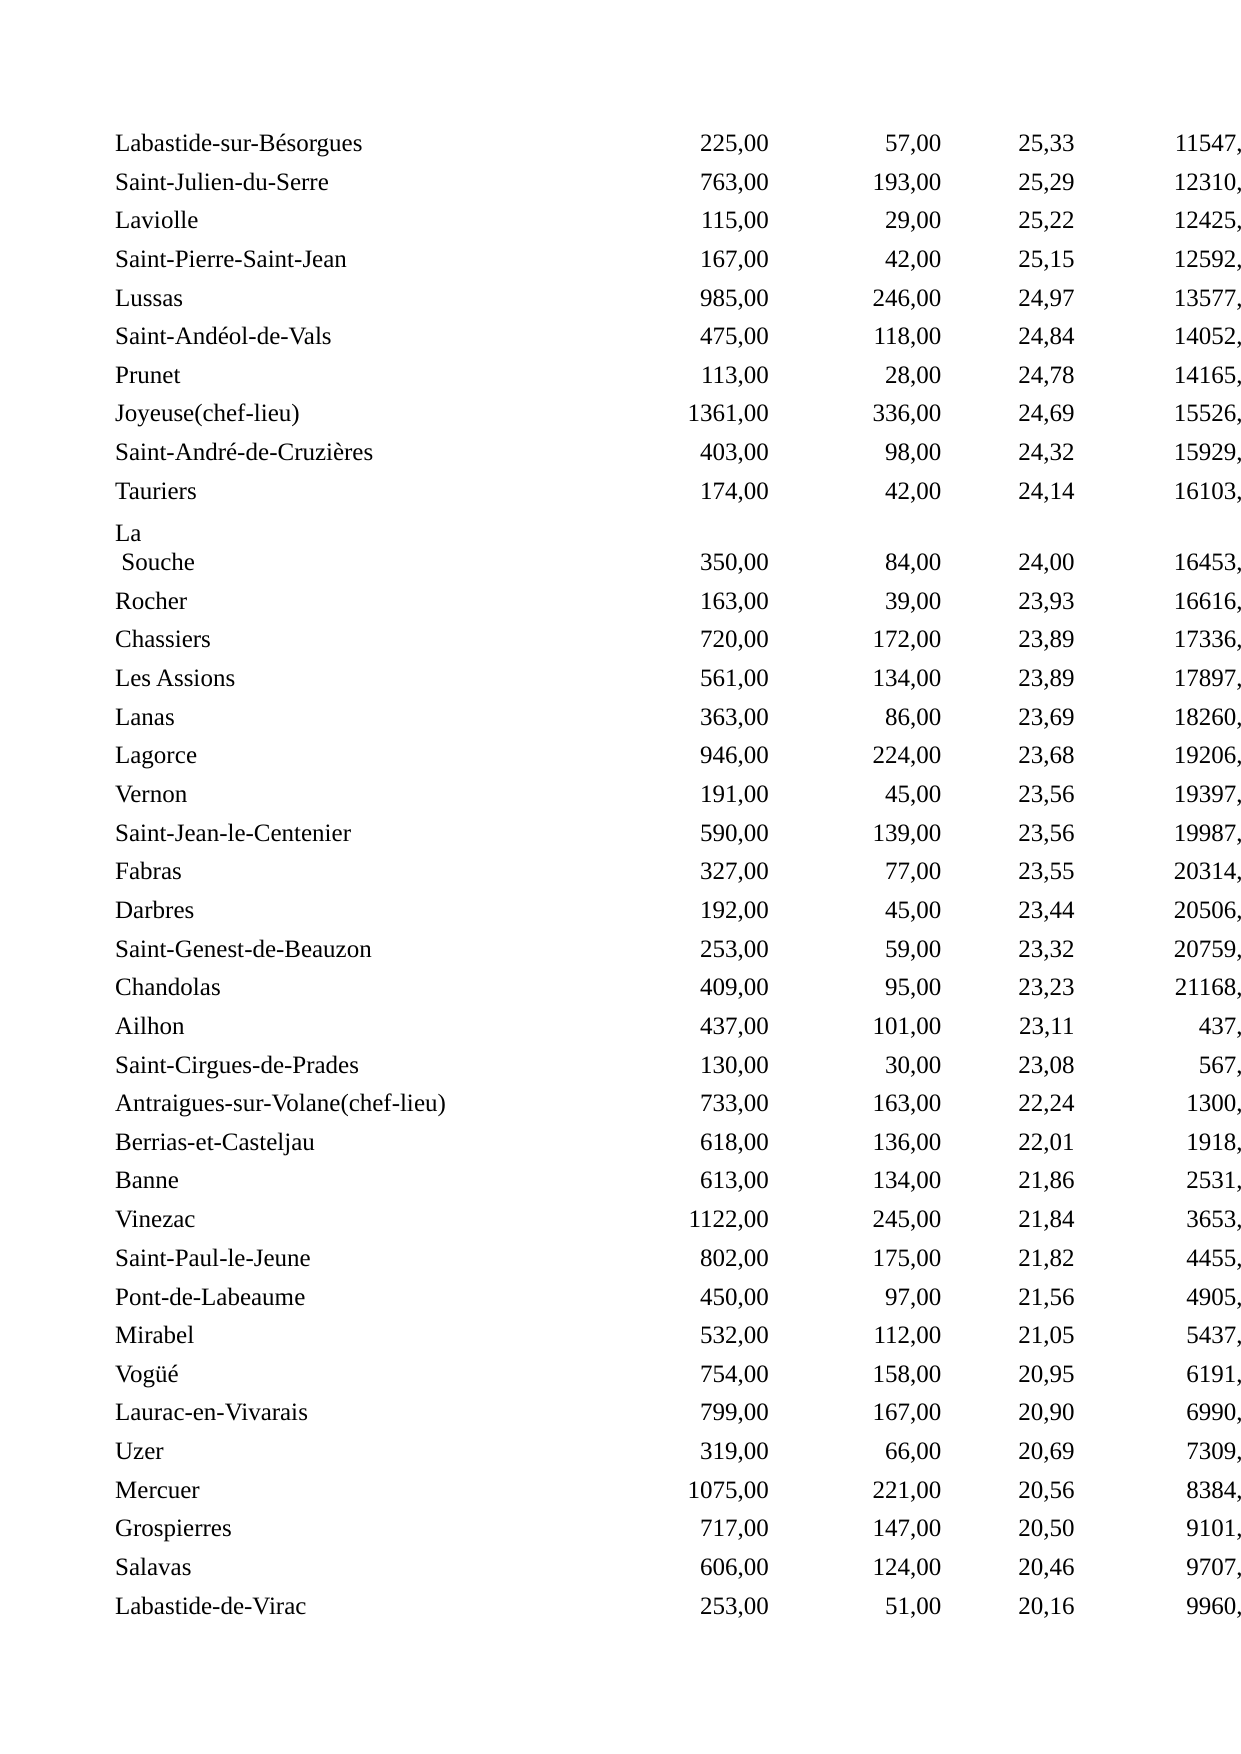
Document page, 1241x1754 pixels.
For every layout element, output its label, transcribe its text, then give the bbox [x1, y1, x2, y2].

table_cell Chandolas [112, 963, 477, 1001]
table_cell 19397,00 [1077, 769, 1240, 808]
table_cell 590,00 [611, 808, 772, 847]
table_cell [478, 195, 611, 234]
table_cell 95,00 [772, 963, 944, 1001]
table_cell 6990,00 [1077, 1388, 1240, 1426]
table_cell 20,46 [944, 1542, 1077, 1581]
table_cell [478, 1581, 611, 1619]
table_cell Antraigues-sur-Volane(chef-lieu) [112, 1079, 477, 1117]
table_cell 253,00 [611, 1581, 772, 1619]
table_cell 224,00 [772, 731, 944, 769]
table_cell [478, 1310, 611, 1349]
table_cell 172,00 [772, 615, 944, 653]
table_cell Saint-Paul-le-Jeune [112, 1233, 477, 1272]
table_cell [478, 389, 611, 427]
table_cell 136,00 [772, 1117, 944, 1156]
table_cell 985,00 [611, 273, 772, 311]
table_cell Joyeuse(chef-lieu) [112, 389, 477, 427]
table_cell Saint-Jean-le-Centenier [112, 808, 477, 847]
table_cell [478, 1272, 611, 1310]
table_cell 18260,00 [1077, 692, 1240, 731]
table_cell Laurac-en-Vivarais [112, 1388, 477, 1426]
table_cell 19206,00 [1077, 731, 1240, 769]
table_cell 130,00 [611, 1040, 772, 1078]
table_cell [478, 1349, 611, 1388]
table_cell 567,00 [1077, 1040, 1240, 1078]
table_cell Banne [112, 1156, 477, 1194]
table_cell 30,00 [772, 1040, 944, 1078]
table_cell [478, 731, 611, 769]
table_cell [478, 769, 611, 808]
table_cell 175,00 [772, 1233, 944, 1272]
table_cell Uzer [112, 1426, 477, 1465]
table_cell 77,00 [772, 847, 944, 885]
table_cell 1300,00 [1077, 1079, 1240, 1117]
table_cell [478, 847, 611, 885]
table_cell 23,11 [944, 1001, 1077, 1040]
table_cell Lanas [112, 692, 477, 731]
table_cell 1122,00 [611, 1194, 772, 1233]
table_cell 9101,00 [1077, 1504, 1240, 1542]
table_cell 167,00 [772, 1388, 944, 1426]
table_cell [478, 1233, 611, 1272]
table_cell La Souche [112, 505, 477, 576]
table_cell 618,00 [611, 1117, 772, 1156]
table_cell 20314,00 [1077, 847, 1240, 885]
table_cell 802,00 [611, 1233, 772, 1272]
table_cell 134,00 [772, 1156, 944, 1194]
table_cell 84,00 [772, 505, 944, 576]
table_cell 39,00 [772, 576, 944, 615]
table_cell [478, 350, 611, 389]
table_cell 245,00 [772, 1194, 944, 1233]
table_cell 14052,00 [1077, 311, 1240, 350]
table_cell 319,00 [611, 1426, 772, 1465]
table_cell Mirabel [112, 1310, 477, 1349]
table_cell 437,00 [611, 1001, 772, 1040]
table_cell Prunet [112, 350, 477, 389]
table_cell 1361,00 [611, 389, 772, 427]
table_cell 246,00 [772, 273, 944, 311]
table_cell 45,00 [772, 885, 944, 924]
table_cell 24,14 [944, 466, 1077, 504]
table_cell [478, 1117, 611, 1156]
table_cell [478, 615, 611, 653]
table_cell 4455,00 [1077, 1233, 1240, 1272]
table_cell [478, 234, 611, 273]
table_cell 24,69 [944, 389, 1077, 427]
table_cell 118,00 [772, 311, 944, 350]
table_cell 946,00 [611, 731, 772, 769]
table_cell 799,00 [611, 1388, 772, 1426]
table_cell 22,01 [944, 1117, 1077, 1156]
table_cell 124,00 [772, 1542, 944, 1581]
table_cell Fabras [112, 847, 477, 885]
table_cell [478, 1040, 611, 1078]
table_cell 13577,00 [1077, 273, 1240, 311]
table_cell 57,00 [772, 118, 944, 157]
table_cell 350,00 [611, 505, 772, 576]
table_cell 193,00 [772, 157, 944, 195]
table_cell 24,78 [944, 350, 1077, 389]
table_cell 25,15 [944, 234, 1077, 273]
table_cell Darbres [112, 885, 477, 924]
table_cell Grospierres [112, 1504, 477, 1542]
table_cell 134,00 [772, 653, 944, 692]
table_cell [478, 1001, 611, 1040]
table_cell Labastide-de-Virac [112, 1581, 477, 1619]
table_cell [478, 118, 611, 157]
table_cell 1075,00 [611, 1465, 772, 1503]
table_cell 97,00 [772, 1272, 944, 1310]
table_cell 22,24 [944, 1079, 1077, 1117]
table_cell 11547,00 [1077, 118, 1240, 157]
table_cell 12425,00 [1077, 195, 1240, 234]
table_cell 253,00 [611, 924, 772, 962]
table_cell Saint-Cirgues-de-Prades [112, 1040, 477, 1078]
table_cell Mercuer [112, 1465, 477, 1503]
table_cell 192,00 [611, 885, 772, 924]
table_cell 763,00 [611, 157, 772, 195]
table_cell [478, 311, 611, 350]
table_cell Vinezac [112, 1194, 477, 1233]
table_cell 23,56 [944, 769, 1077, 808]
table_cell 754,00 [611, 1349, 772, 1388]
table_cell 23,68 [944, 731, 1077, 769]
table_cell 191,00 [611, 769, 772, 808]
table_cell 20,16 [944, 1581, 1077, 1619]
table_cell 14165,00 [1077, 350, 1240, 389]
table_cell 475,00 [611, 311, 772, 350]
table_cell 409,00 [611, 963, 772, 1001]
table_cell [478, 505, 611, 576]
table_cell 23,93 [944, 576, 1077, 615]
table_cell 45,00 [772, 769, 944, 808]
table_cell 163,00 [772, 1079, 944, 1117]
table_cell Lagorce [112, 731, 477, 769]
table_cell 606,00 [611, 1542, 772, 1581]
table_cell [478, 1156, 611, 1194]
table_cell 5437,00 [1077, 1310, 1240, 1349]
table_cell 115,00 [611, 195, 772, 234]
table_cell 15526,00 [1077, 389, 1240, 427]
table_cell 7309,00 [1077, 1426, 1240, 1465]
table_cell 363,00 [611, 692, 772, 731]
table_cell 6191,00 [1077, 1349, 1240, 1388]
table_cell 12310,00 [1077, 157, 1240, 195]
table_cell 21,82 [944, 1233, 1077, 1272]
table_cell [478, 466, 611, 504]
table_cell 23,89 [944, 653, 1077, 692]
table_cell 21,86 [944, 1156, 1077, 1194]
table_cell 21,56 [944, 1272, 1077, 1310]
table_cell [478, 1465, 611, 1503]
table_cell 19987,00 [1077, 808, 1240, 847]
table_cell 20,50 [944, 1504, 1077, 1542]
table_cell 24,97 [944, 273, 1077, 311]
table_cell Laviolle [112, 195, 477, 234]
table_cell 221,00 [772, 1465, 944, 1503]
table_cell 174,00 [611, 466, 772, 504]
table_cell 24,84 [944, 311, 1077, 350]
table_cell 4905,00 [1077, 1272, 1240, 1310]
table_cell [478, 924, 611, 962]
table_cell 225,00 [611, 118, 772, 157]
table_cell 23,32 [944, 924, 1077, 962]
table_cell 21168,00 [1077, 963, 1240, 1001]
table_cell 532,00 [611, 1310, 772, 1349]
table_cell 613,00 [611, 1156, 772, 1194]
table_cell Chassiers [112, 615, 477, 653]
table_cell [478, 1079, 611, 1117]
table_cell [478, 692, 611, 731]
table_cell 23,44 [944, 885, 1077, 924]
table_cell 327,00 [611, 847, 772, 885]
table_cell 24,32 [944, 427, 1077, 466]
table_cell [478, 1542, 611, 1581]
table_cell 23,89 [944, 615, 1077, 653]
table_cell 17336,00 [1077, 615, 1240, 653]
table_cell [478, 427, 611, 466]
table_cell [478, 653, 611, 692]
table_cell 158,00 [772, 1349, 944, 1388]
table_cell Ailhon [112, 1001, 477, 1040]
table_cell 66,00 [772, 1426, 944, 1465]
table_cell 16616,00 [1077, 576, 1240, 615]
table_cell 42,00 [772, 466, 944, 504]
table_cell 21,84 [944, 1194, 1077, 1233]
table_cell [478, 1504, 611, 1542]
table_cell 98,00 [772, 427, 944, 466]
table_cell 23,23 [944, 963, 1077, 1001]
table_cell Saint-André-de-Cruzières [112, 427, 477, 466]
table_cell 1918,00 [1077, 1117, 1240, 1156]
table_cell 15929,00 [1077, 427, 1240, 466]
table_cell 20,95 [944, 1349, 1077, 1388]
table_cell 42,00 [772, 234, 944, 273]
table_cell [478, 576, 611, 615]
table_cell 29,00 [772, 195, 944, 234]
table_cell Saint-Genest-de-Beauzon [112, 924, 477, 962]
table_cell 3653,00 [1077, 1194, 1240, 1233]
table_cell 25,22 [944, 195, 1077, 234]
table_cell Vernon [112, 769, 477, 808]
table_cell Les Assions [112, 653, 477, 692]
table_cell 9707,00 [1077, 1542, 1240, 1581]
table_cell [478, 157, 611, 195]
table_cell [478, 1426, 611, 1465]
table_cell 23,08 [944, 1040, 1077, 1078]
table_cell [478, 1388, 611, 1426]
table_cell 12592,00 [1077, 234, 1240, 273]
table_cell 20759,00 [1077, 924, 1240, 962]
table_cell 20,56 [944, 1465, 1077, 1503]
table_cell 163,00 [611, 576, 772, 615]
table_cell 20506,00 [1077, 885, 1240, 924]
table_cell Berrias-et-Casteljau [112, 1117, 477, 1156]
table_cell 21,05 [944, 1310, 1077, 1349]
table_cell 336,00 [772, 389, 944, 427]
table_cell 147,00 [772, 1504, 944, 1542]
table_cell 16103,00 [1077, 466, 1240, 504]
table_cell 450,00 [611, 1272, 772, 1310]
table_cell [478, 273, 611, 311]
table_cell 139,00 [772, 808, 944, 847]
table_cell 717,00 [611, 1504, 772, 1542]
table_cell 437,00 [1077, 1001, 1240, 1040]
table_cell 25,29 [944, 157, 1077, 195]
table_cell 51,00 [772, 1581, 944, 1619]
table_cell 113,00 [611, 350, 772, 389]
table_cell [478, 1194, 611, 1233]
table_cell 20,90 [944, 1388, 1077, 1426]
table_cell 561,00 [611, 653, 772, 692]
table_cell 17897,00 [1077, 653, 1240, 692]
table_cell 23,55 [944, 847, 1077, 885]
table_cell 28,00 [772, 350, 944, 389]
table_cell 24,00 [944, 505, 1077, 576]
table_cell 112,00 [772, 1310, 944, 1349]
table_cell 9960,00 [1077, 1581, 1240, 1619]
table_cell 23,69 [944, 692, 1077, 731]
table_cell [478, 808, 611, 847]
table_cell 733,00 [611, 1079, 772, 1117]
table_cell 167,00 [611, 234, 772, 273]
table_cell 8384,00 [1077, 1465, 1240, 1503]
table_cell Saint-Julien-du-Serre [112, 157, 477, 195]
table_cell Vogüé [112, 1349, 477, 1388]
table_cell 23,56 [944, 808, 1077, 847]
table_cell 101,00 [772, 1001, 944, 1040]
table_cell Rocher [112, 576, 477, 615]
table_cell [478, 963, 611, 1001]
table_cell Lussas [112, 273, 477, 311]
table_cell Salavas [112, 1542, 477, 1581]
table_cell 25,33 [944, 118, 1077, 157]
table_cell Saint-Pierre-Saint-Jean [112, 234, 477, 273]
table_cell Saint-Andéol-de-Vals [112, 311, 477, 350]
table_cell 720,00 [611, 615, 772, 653]
table_cell 403,00 [611, 427, 772, 466]
table_cell Pont-de-Labeaume [112, 1272, 477, 1310]
table_cell 2531,00 [1077, 1156, 1240, 1194]
table_cell [478, 885, 611, 924]
table_cell 59,00 [772, 924, 944, 962]
table_cell 86,00 [772, 692, 944, 731]
table_cell Labastide-sur-Bésorgues [112, 118, 477, 157]
table_cell 20,69 [944, 1426, 1077, 1465]
table_cell 16453,00 [1077, 505, 1240, 576]
table_cell Tauriers [112, 466, 477, 504]
